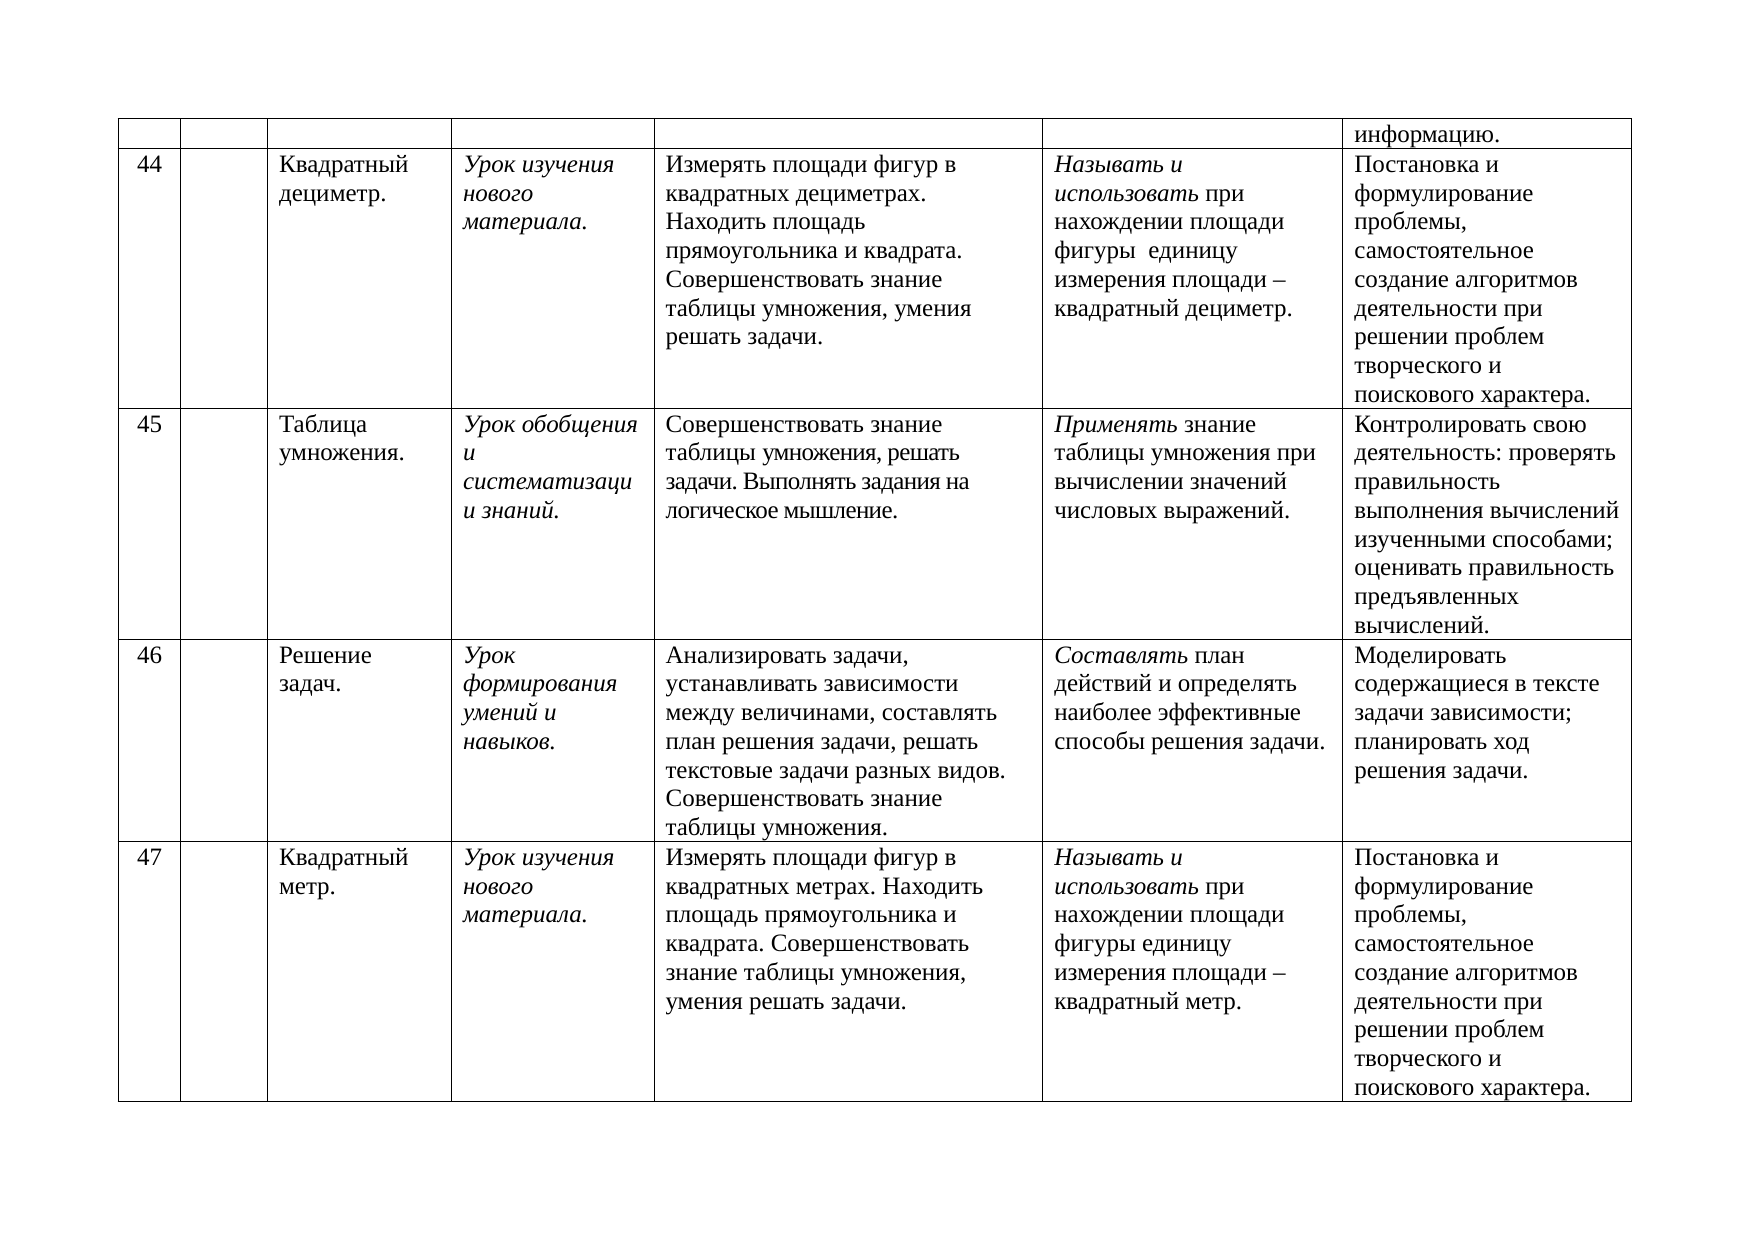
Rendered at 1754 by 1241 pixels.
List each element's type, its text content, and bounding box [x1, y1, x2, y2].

table_cell Называть и использовать при нахождении площади фигуры единицу измерения площади – квадратный дециметр. [1043, 149, 1342, 408]
table_cell 46 [119, 640, 180, 841]
table_cell Решение задач. [268, 640, 451, 841]
table_cell Называть и использовать при нахождении площади фигуры единицу измерения площади – квадратный метр. [1043, 842, 1342, 1101]
table_cell Урок обобщения и систематизации знаний. [452, 409, 654, 639]
table_cell [1043, 119, 1342, 148]
table_cell Квадратный дециметр. [268, 149, 451, 408]
table_cell Урок изучения нового материала. [452, 842, 654, 1101]
table_cell Квадратный метр. [268, 842, 451, 1101]
table_cell Постановка и формулирование проблемы, самостоятельное создание алгоритмов деятельности при решении проблем творческого и поискового характера. [1343, 842, 1631, 1101]
table_cell [181, 149, 267, 408]
table_cell Составлять план действий и определять наиболее эффективные способы решения задачи. [1043, 640, 1342, 841]
table_cell Контролировать свою деятельность: проверять правильность выполнения вычислений изученными способами; оценивать правильность предъявленных вычислений. [1343, 409, 1631, 639]
table_cell Совершенствовать знание таблицы умножения, решать задачи. Выполнять задания на логическое мышление. [655, 409, 1042, 639]
table_cell 47 [119, 842, 180, 1101]
table_cell [119, 119, 180, 148]
table_cell Применять знание таблицы умножения при вычислении значений числовых выражений. [1043, 409, 1342, 639]
table_cell [181, 409, 267, 639]
table_cell [655, 119, 1042, 148]
table_cell Моделировать содержащиеся в тексте задачи зависимости; планировать ход решения задачи. [1343, 640, 1631, 841]
table_cell [181, 842, 267, 1101]
table_cell Урок изучения нового материала. [452, 149, 654, 408]
table_cell Урок формирования умений и навыков. [452, 640, 654, 841]
table_cell [181, 119, 267, 148]
table_cell [452, 119, 654, 148]
table_cell Измерять площади фигур в квадратных метрах. Находить площадь прямоугольника и квадрата. Совершенствовать знание таблицы умножения, умения решать задачи. [655, 842, 1042, 1101]
table_cell 45 [119, 409, 180, 639]
table_cell Постановка и формулирование проблемы, самостоятельное создание алгоритмов деятельности при решении проблем творческого и поискового характера. [1343, 149, 1631, 408]
table_cell [268, 119, 451, 148]
table_cell [181, 640, 267, 841]
table_cell Измерять площади фигур в квадратных дециметрах. Находить площадь прямоугольника и квадрата. Совершенствовать знание таблицы умножения, умения решать задачи. [655, 149, 1042, 408]
table_cell Таблица умножения. [268, 409, 451, 639]
table_cell Анализировать задачи, устанавливать зависимости между величинами, составлять план решения задачи, решать текстовые задачи разных видов. Совершенствовать знание таблицы умножения. [655, 640, 1042, 841]
table_cell 44 [119, 149, 180, 408]
table_cell информацию. [1343, 119, 1631, 148]
